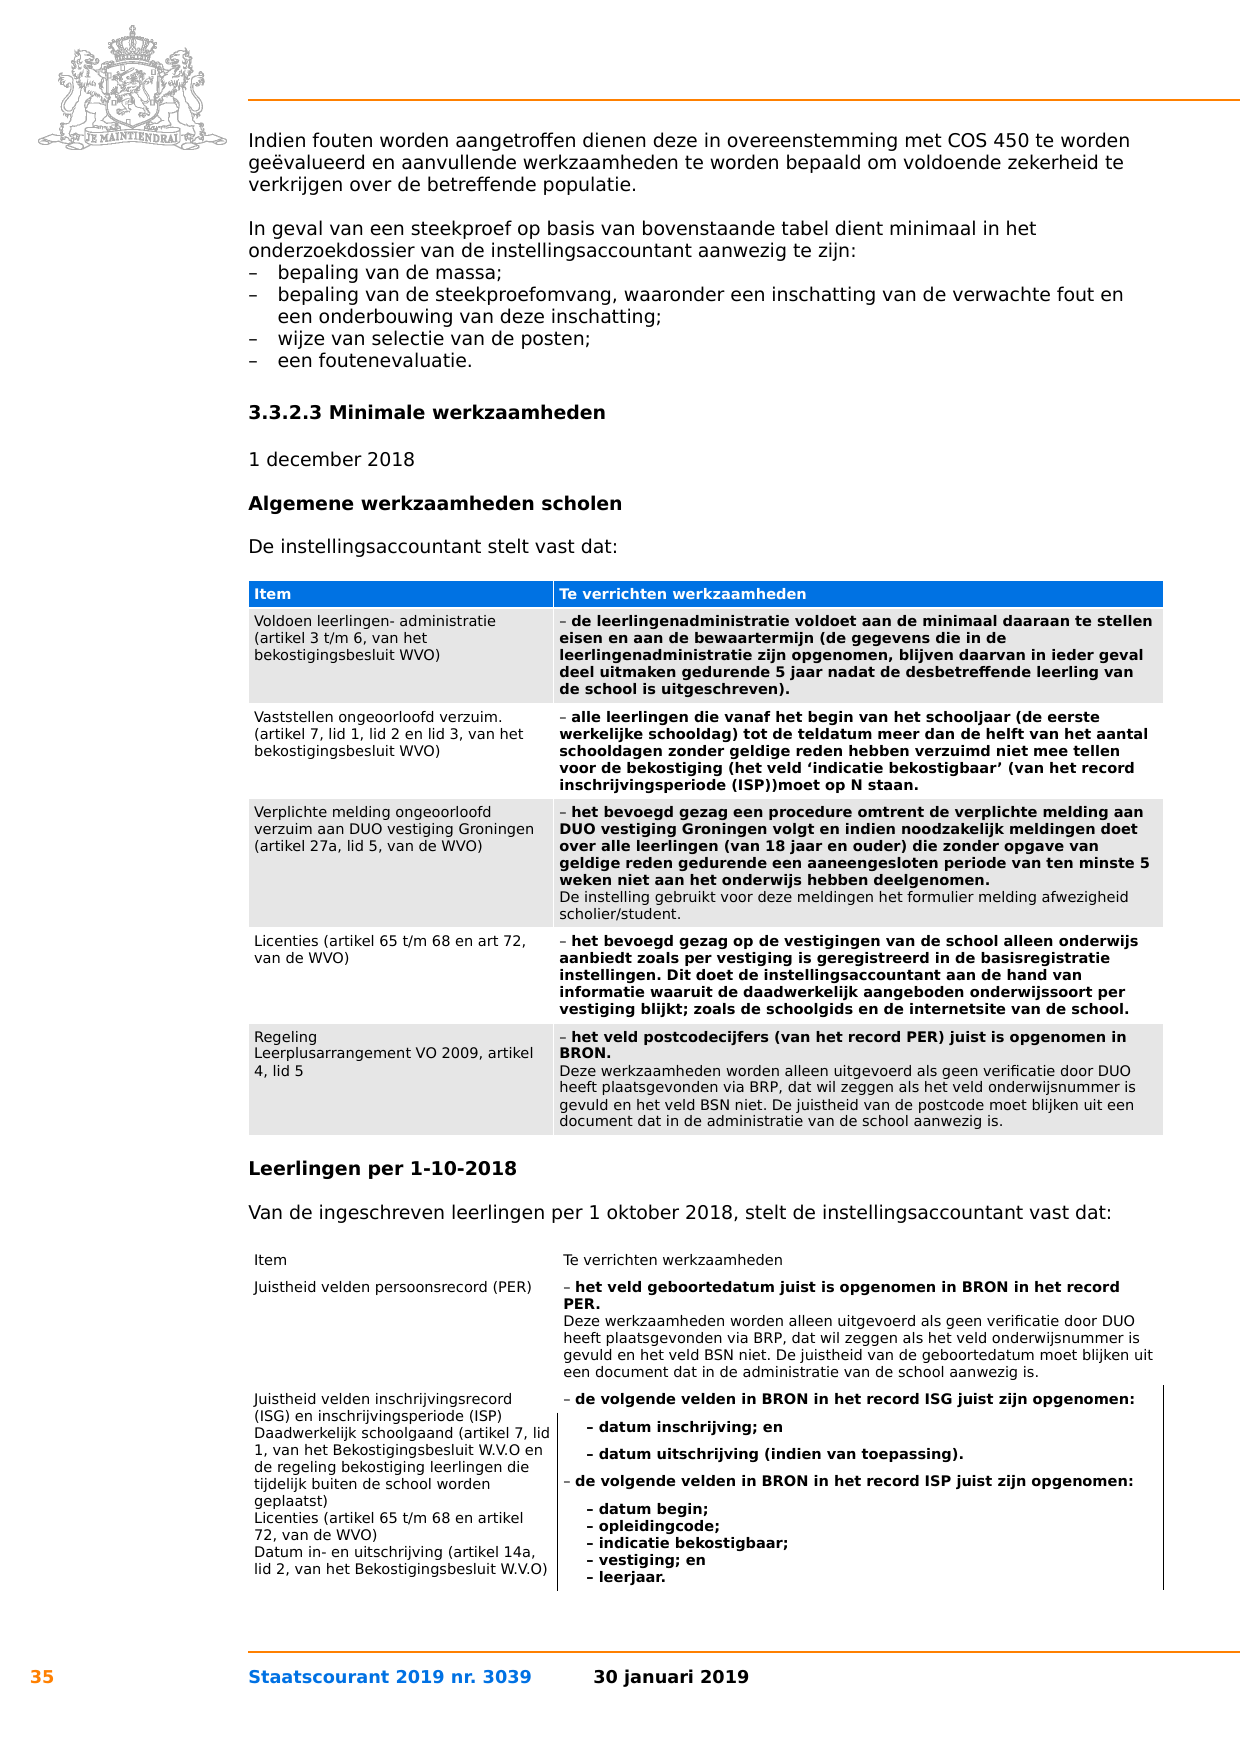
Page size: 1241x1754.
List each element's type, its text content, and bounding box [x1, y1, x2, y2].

table_header Te verrichten werkzaamheden [554, 581, 1163, 607]
table_cell – het veld postcodecijfers (van het record PER) juist is opgenomen in BRON. Deze werkzaamheden worden alleen uitgevoerd als geen verificatie door DUO heeft plaatsgevonden via BRP, dat wil zeggen als het veld onderwijsnummer is gevuld en het veld BSN niet. De juistheid van de postcode moet blijken uit een document dat in de administratie van de school aanwezig is. [554, 1024, 1163, 1135]
text – wijze van selectie van de posten; [248, 328, 1163, 349]
table_cell – de volgende velden in BRON in het record ISP juist zijn opgenomen: [558, 1468, 1163, 1495]
text Van de ingeschreven leerlingen per 1 oktober 2018, stelt de instellingsaccountant vast dat: [248, 1202, 1163, 1224]
table_cell – datum begin; – opleidingcode; – indicatie bekostigbaar; – vestiging; en – leerjaar. [580, 1495, 1163, 1590]
subtitle 1 december 2018 [248, 448, 1163, 471]
text In geval van een steekproef op basis van bovenstaande tabel dient minimaal in het onderzoekdossier van de instellingsaccountant aanwezig te zijn: [248, 218, 1163, 262]
table_cell Juistheid velden inschrijvingsrecord (ISG) en inschrijvingsperiode (ISP) Daadwerkelijk schoolgaand (artikel 7, lid 1, van het Bekostigingsbesluit W.V.O en de regeling bekostiging leerlingen die tijdelijk buiten de school worden geplaatst) Licenties (artikel 65 t/m 68 en artikel 72, van de WVO) Datum in- en uitschrijving (artikel 14a, lid 2, van het Bekostigingsbesluit W.V.O) [249, 1386, 557, 1590]
table_header Item [249, 581, 553, 607]
table_header Item [249, 1247, 557, 1273]
table_cell [558, 1495, 580, 1590]
table_cell – het veld geboortedatum juist is opgenomen in BRON in het record PER. Deze werkzaamheden worden alleen uitgevoerd als geen verificatie door DUO heeft plaatsgevonden via BRP, dat wil zeggen als het veld onderwijsnummer is gevuld en het veld BSN niet. De juistheid van de geboortedatum moet blijken uit een document dat in de administratie van de school aanwezig is. [558, 1274, 1163, 1385]
text Indien fouten worden aangetroffen dienen deze in overeenstemming met COS 450 te worden geëvalueerd en aanvullende werkzaamheden te worden bepaald om voldoende zekerheid te verkrijgen over de betreffende populatie. [248, 130, 1163, 196]
subtitle Leerlingen per 1-10-2018 [248, 1158, 1163, 1180]
table_cell – datum uitschrijving (indien van toepassing). [580, 1440, 1163, 1467]
table_cell Voldoen leerlingen- administratie (artikel 3 t/m 6, van het bekostigingsbesluit WVO) [249, 609, 553, 703]
picture [38, 25, 227, 150]
table_cell – de leerlingenadministratie voldoet aan de minimaal daaraan te stellen eisen en aan de bewaartermijn (de gegevens die in de leerlingenadministratie zijn opgenomen, blijven daarvan in ieder geval deel uitmaken gedurende 5 jaar nadat de desbetreffende leerling van de school is uitgeschreven). [554, 609, 1163, 703]
table_header Te verrichten werkzaamheden [558, 1247, 1163, 1273]
table_cell – het bevoegd gezag op de vestigingen van de school alleen onderwijs aanbiedt zoals per vestiging is geregistreerd in de basisregistratie instellingen. Dit doet de instellingsaccountant aan de hand van informatie waaruit de daadwerkelijk aangeboden onderwijssoort per vestiging blijkt; zoals de schoolgids en de internetsite van de school. [554, 929, 1163, 1023]
text – bepaling van de steekproefomvang, waaronder een inschatting van de verwachte fout en een onderbouwing van deze inschatting; [248, 284, 1163, 328]
table_cell – datum inschrijving; en [580, 1413, 1163, 1440]
table_cell Juistheid velden persoonsrecord (PER) [249, 1274, 557, 1385]
subtitle 3.3.2.3 Minimale werkzaamheden [248, 402, 1163, 423]
table_cell – de volgende velden in BRON in het record ISG juist zijn opgenomen: [558, 1386, 1163, 1413]
table_cell Licenties (artikel 65 t/m 68 en art 72, van de WVO) [249, 929, 553, 1023]
table_cell – het bevoegd gezag een procedure omtrent de verplichte melding aan DUO vestiging Groningen volgt en indien noodzakelijk meldingen doet over alle leerlingen (van 18 jaar en ouder) die zonder opgave van geldige reden gedurende een aaneengesloten periode van ten minste 5 weken niet aan het onderwijs hebben deelgenomen. De instelling gebruikt voor deze meldingen het formulier melding afwezigheid scholier/student. [554, 799, 1163, 927]
table_cell Vaststellen ongeoorloofd verzuim. (artikel 7, lid 1, lid 2 en lid 3, van het bekostigingsbesluit WVO) [249, 704, 553, 798]
text De instellingsaccountant stelt vast dat: [248, 536, 1163, 558]
subtitle Algemene werkzaamheden scholen [248, 492, 1163, 514]
table_cell [558, 1440, 580, 1467]
text – een foutenevaluatie. [248, 349, 1163, 372]
table_cell [558, 1413, 580, 1440]
table_cell Verplichte melding ongeoorloofd verzuim aan DUO vestiging Groningen (artikel 27a, lid 5, van de WVO) [249, 799, 553, 927]
table_cell Regeling Leerplusarrangement VO 2009, artikel 4, lid 5 [249, 1024, 553, 1135]
table_cell – alle leerlingen die vanaf het begin van het schooljaar (de eerste werkelijke schooldag) tot de teldatum meer dan de helft van het aantal schooldagen zonder geldige reden hebben verzuimd niet mee tellen voor de bekostiging (het veld ‘indicatie bekostigbaar’ (van het record inschrijvingsperiode (ISP))moet op N staan. [554, 704, 1163, 798]
text – bepaling van de massa; [248, 262, 1163, 284]
